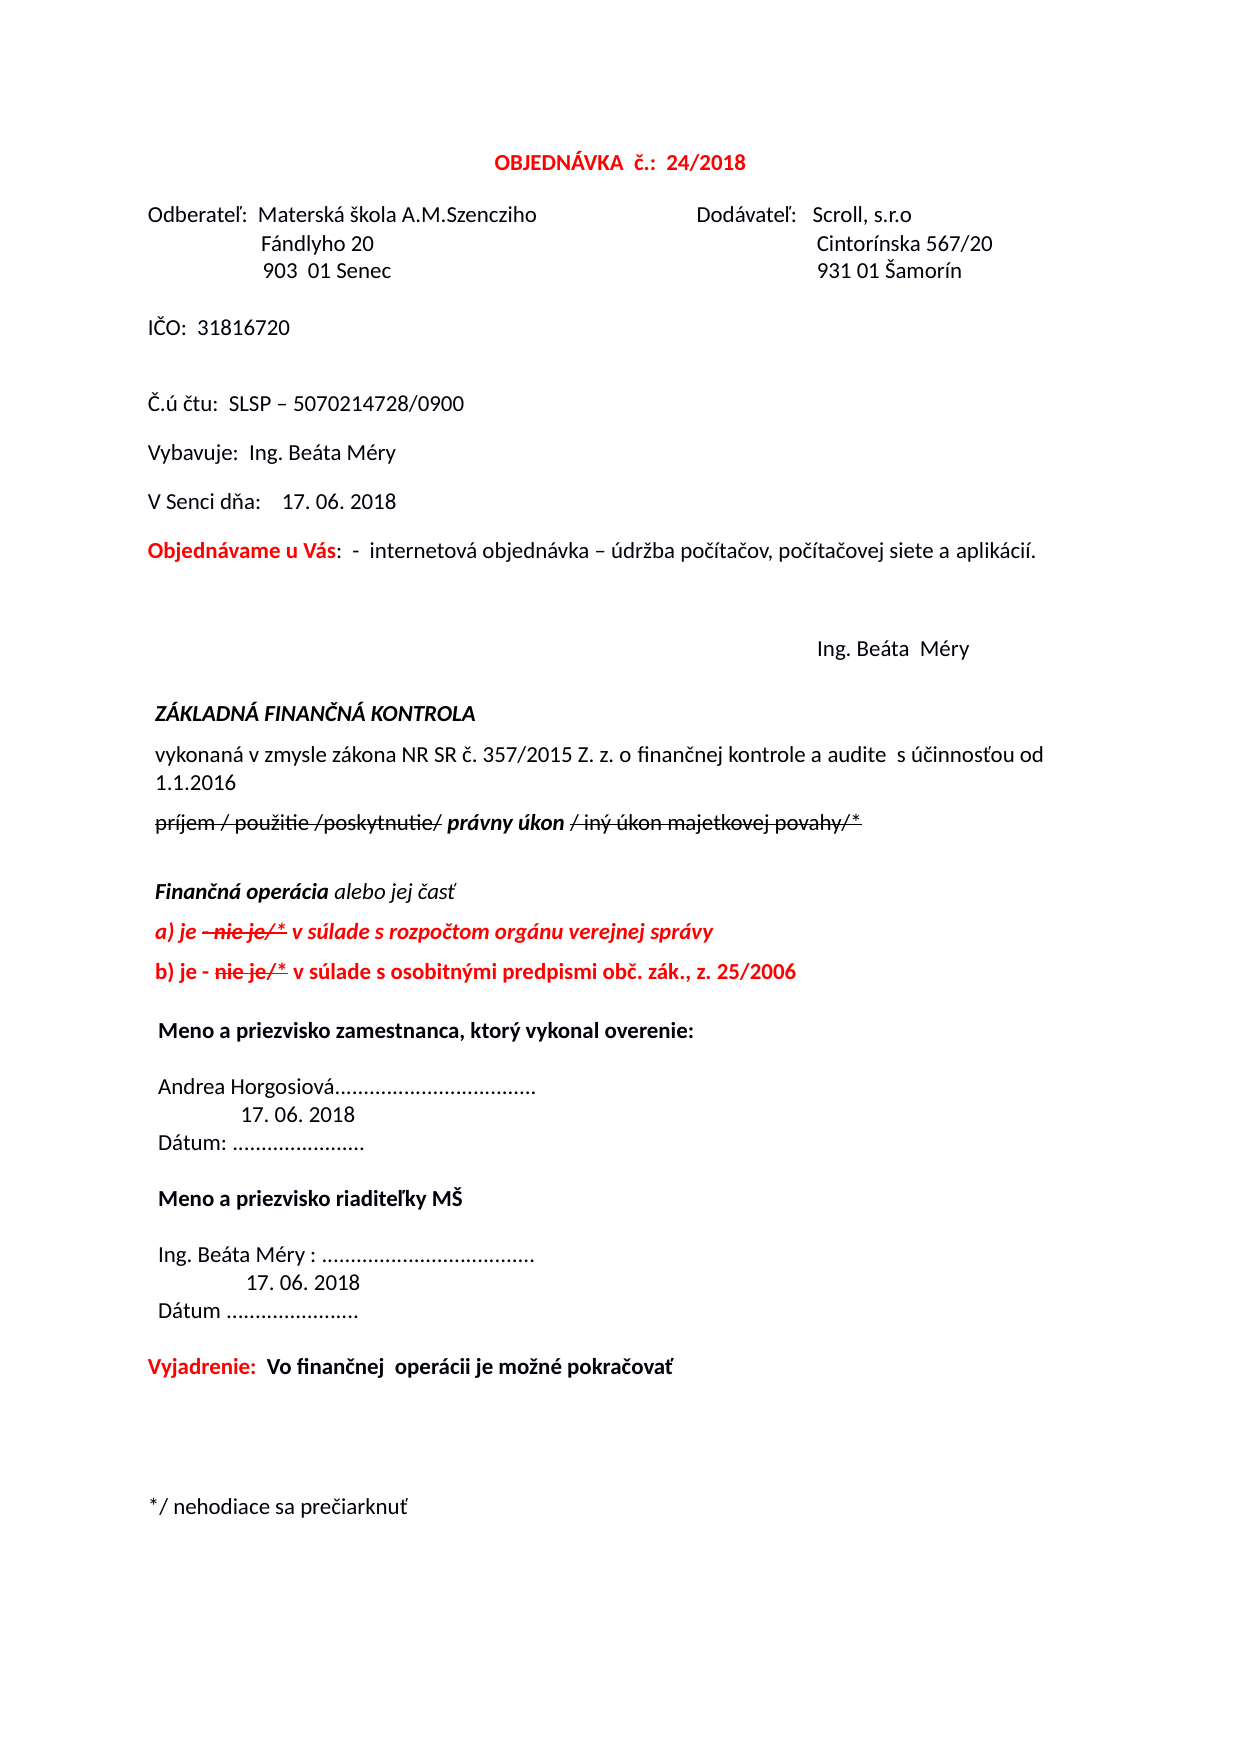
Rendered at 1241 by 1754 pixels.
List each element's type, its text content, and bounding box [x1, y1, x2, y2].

table_cell Finančná operácia alebo jej časť [148, 849, 977, 905]
text Andrea Horgosiová................................... [148, 1072, 1093, 1100]
text Vyjadrenie: Vo finančnej operácii je možné pokračovať [148, 1352, 1093, 1380]
table_cell b) je - nie je/* v súlade s osobitnými predpismi obč. zák., z. 25/2006 [148, 958, 977, 1013]
table_header ZÁKLADNÁ FINANČNÁ KONTROLA [148, 687, 977, 740]
text Ing. Beáta Méry [148, 634, 1093, 662]
text 17. 06. 2018 [148, 1268, 1093, 1296]
table_cell [978, 796, 1240, 849]
text OBJEDNÁVKA č.: 24/2018 [148, 148, 1093, 176]
table_cell a) je - nie je/* v súlade s rozpočtom orgánu verejnej správy [148, 905, 977, 957]
table_cell príjem / použitie /poskytnutie/ právny úkon / iný úkon majetkovej povahy/* [148, 796, 977, 849]
text Odberateľ: Materská škola A.M.Szencziho Dodávateľ: Scroll, s.r.o [148, 201, 1093, 229]
table_cell [1122, 740, 1240, 796]
text Č.ú čtu: SLSP – 5070214728/0900 [148, 389, 1093, 418]
text Fándlyho 20 Cintorínska 567/20 [148, 229, 1093, 257]
text Meno a priezvisko zamestnanca, ktorý vykonal overenie: [148, 1016, 1093, 1044]
table_cell [978, 905, 1240, 957]
table_header [978, 687, 1240, 740]
text Objednávame u Vás: - internetová objednávka – údržba počítačov, počítačovej siete a aplikácií. [148, 536, 1093, 564]
text Meno a priezvisko riaditeľky MŠ [148, 1184, 1093, 1212]
text Ing. Beáta Méry : ..................................... [148, 1240, 1093, 1268]
text Dátum: ....................... [148, 1128, 1093, 1156]
text */ nehodiace sa prečiarknuť [148, 1492, 1093, 1520]
text Vybavuje: Ing. Beáta Méry [148, 438, 1093, 466]
text V Senci dňa: 17. 06. 2018 [148, 487, 1093, 515]
table_cell [978, 849, 1240, 905]
table_cell [978, 958, 1240, 1013]
table_cell vykonaná v zmysle zákona NR SR č. 357/2015 Z. z. o finančnej kontrole a audite s účinnosťou od 1.1.2016 [148, 740, 1122, 796]
text 903 01 Senec 931 01 Šamorín IČO: 31816720 [148, 257, 1093, 341]
text 17. 06. 2018 [148, 1100, 1093, 1128]
text Dátum ....................... [148, 1296, 1093, 1324]
